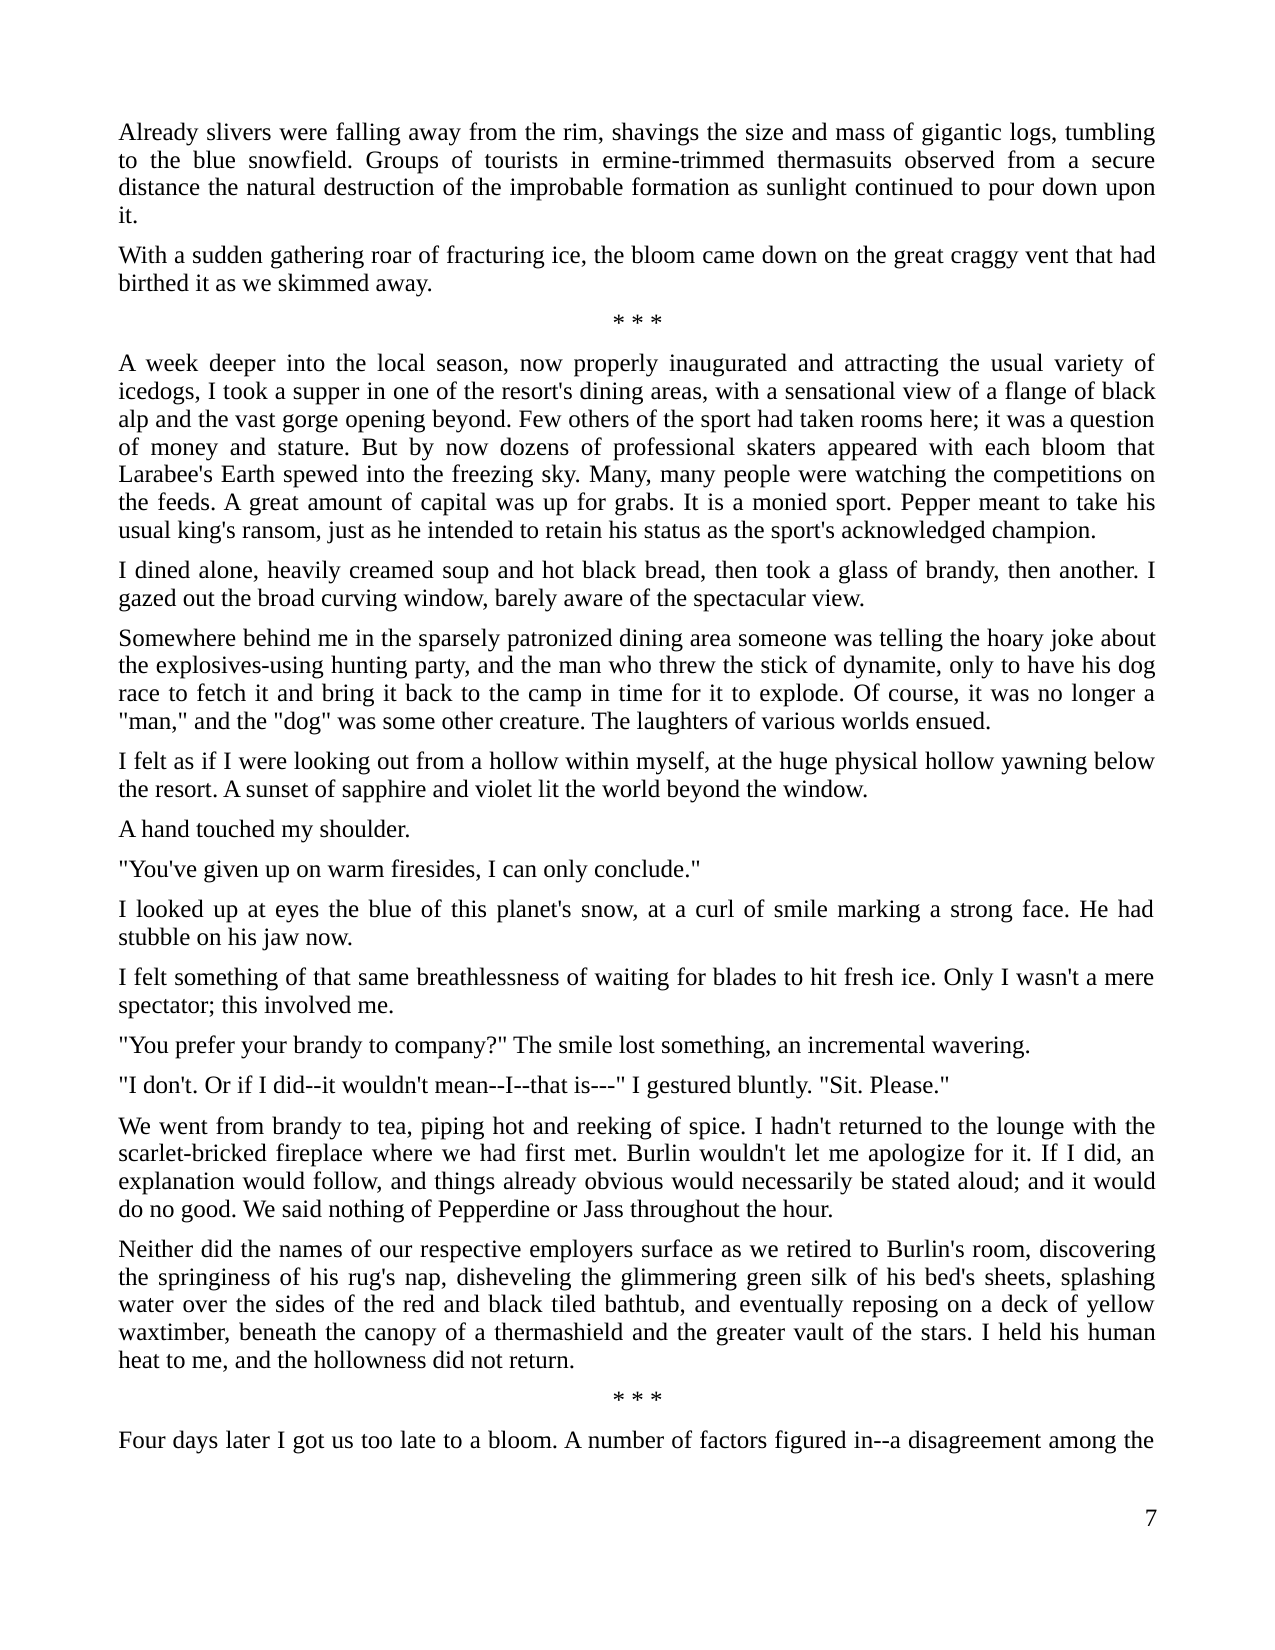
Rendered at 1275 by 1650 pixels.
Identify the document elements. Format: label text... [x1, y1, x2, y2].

text Somewhere behind me in the sparsely patronized dining area someone was telling the hoary joke about the explosives-using hunting party, and the man who threw the stick of dynamite, only to have his dog race to fetch it and bring it back to the camp in time for it to explode. Of course, it was no longer a "man," and the "dog" was some other creature. The laughters of various worlds ensued. [118, 624, 1157, 735]
text I looked up at eyes the blue of this planet's snow, at a curl of smile marking a strong face. He had stubble on his jaw now. [118, 896, 1157, 951]
text I dined alone, heavily creamed soup and hot black bread, then took a glass of brandy, then another. I gazed out the broad curving window, barely aware of the spectacular view. [118, 556, 1157, 611]
text With a sudden gathering roar of fracturing ice, the bloom came down on the great craggy vent that had birthed it as we skimmed away. [118, 241, 1157, 297]
text * * * [118, 1386, 1157, 1414]
text "You prefer your brandy to company?" The smile lost something, an incremental wavering. [118, 1031, 1157, 1059]
text * * * [118, 309, 1157, 337]
text Already slivers were falling away from the rim, shavings the size and mass of gigantic logs, tumbling to the blue snowfield. Groups of tourists in ermine-trimmed thermasuits observed from a secure distance the natural destruction of the improbable formation as sunlight continued to pour down upon it. [118, 118, 1157, 229]
text Neither did the names of our respective employers surface as we retired to Burlin's room, discovering the springiness of his rug's nap, disheveling the glimmering green silk of his bed's sheets, splashing water over the sides of the red and black tiled bathtub, and eventually reposing on a deck of yellow waxtimber, beneath the canopy of a thermashield and the greater vault of the stars. I held his human heat to me, and the hollowness did not return. [118, 1235, 1157, 1374]
text I felt as if I were looking out from a hollow within myself, at the huge physical hollow yawning below the resort. A sunset of sapphire and violet lit the world beyond the window. [118, 747, 1157, 803]
text A week deeper into the local season, now properly inaugurated and attracting the usual variety of icedogs, I took a supper in one of the resort's dining areas, with a sensational view of a flange of black alp and the vast gorge opening beyond. Few others of the sport had taken rooms here; it was a question of money and stature. But by now dozens of professional skaters appeared with each bloom that Larabee's Earth spewed into the freezing sky. Many, many people were watching the competitions on the feeds. A great amount of capital was up for grabs. It is a monied sport. Pepper meant to take his usual king's ransom, just as he intended to retain his status as the sport's acknowledged champion. [118, 349, 1157, 543]
text "You've given up on warm firesides, I can only conclude." [118, 855, 1157, 883]
text Four days later I got us too late to a bloom. A number of factors figured in--a disagreement among the [118, 1426, 1157, 1454]
text "I don't. Or if I did--it wouldn't mean--I--that is---" I gestured bluntly. "Sit. Please." [118, 1072, 1157, 1099]
text I felt something of that same breathlessness of waiting for blades to hit fresh ice. Only I wasn't a mere spectator; this involved me. [118, 963, 1157, 1019]
text We went from brandy to tea, piping hot and reeking of spice. I hadn't returned to the lounge with the scarlet-bricked fireplace where we had first met. Burlin wouldn't let me apologize for it. If I did, an explanation would follow, and things already obvious would necessarily be stated aloud; and it would do no good. We said nothing of Pepperdine or Jass throughout the hour. [118, 1112, 1157, 1223]
text A hand touched my shoulder. [118, 815, 1157, 843]
